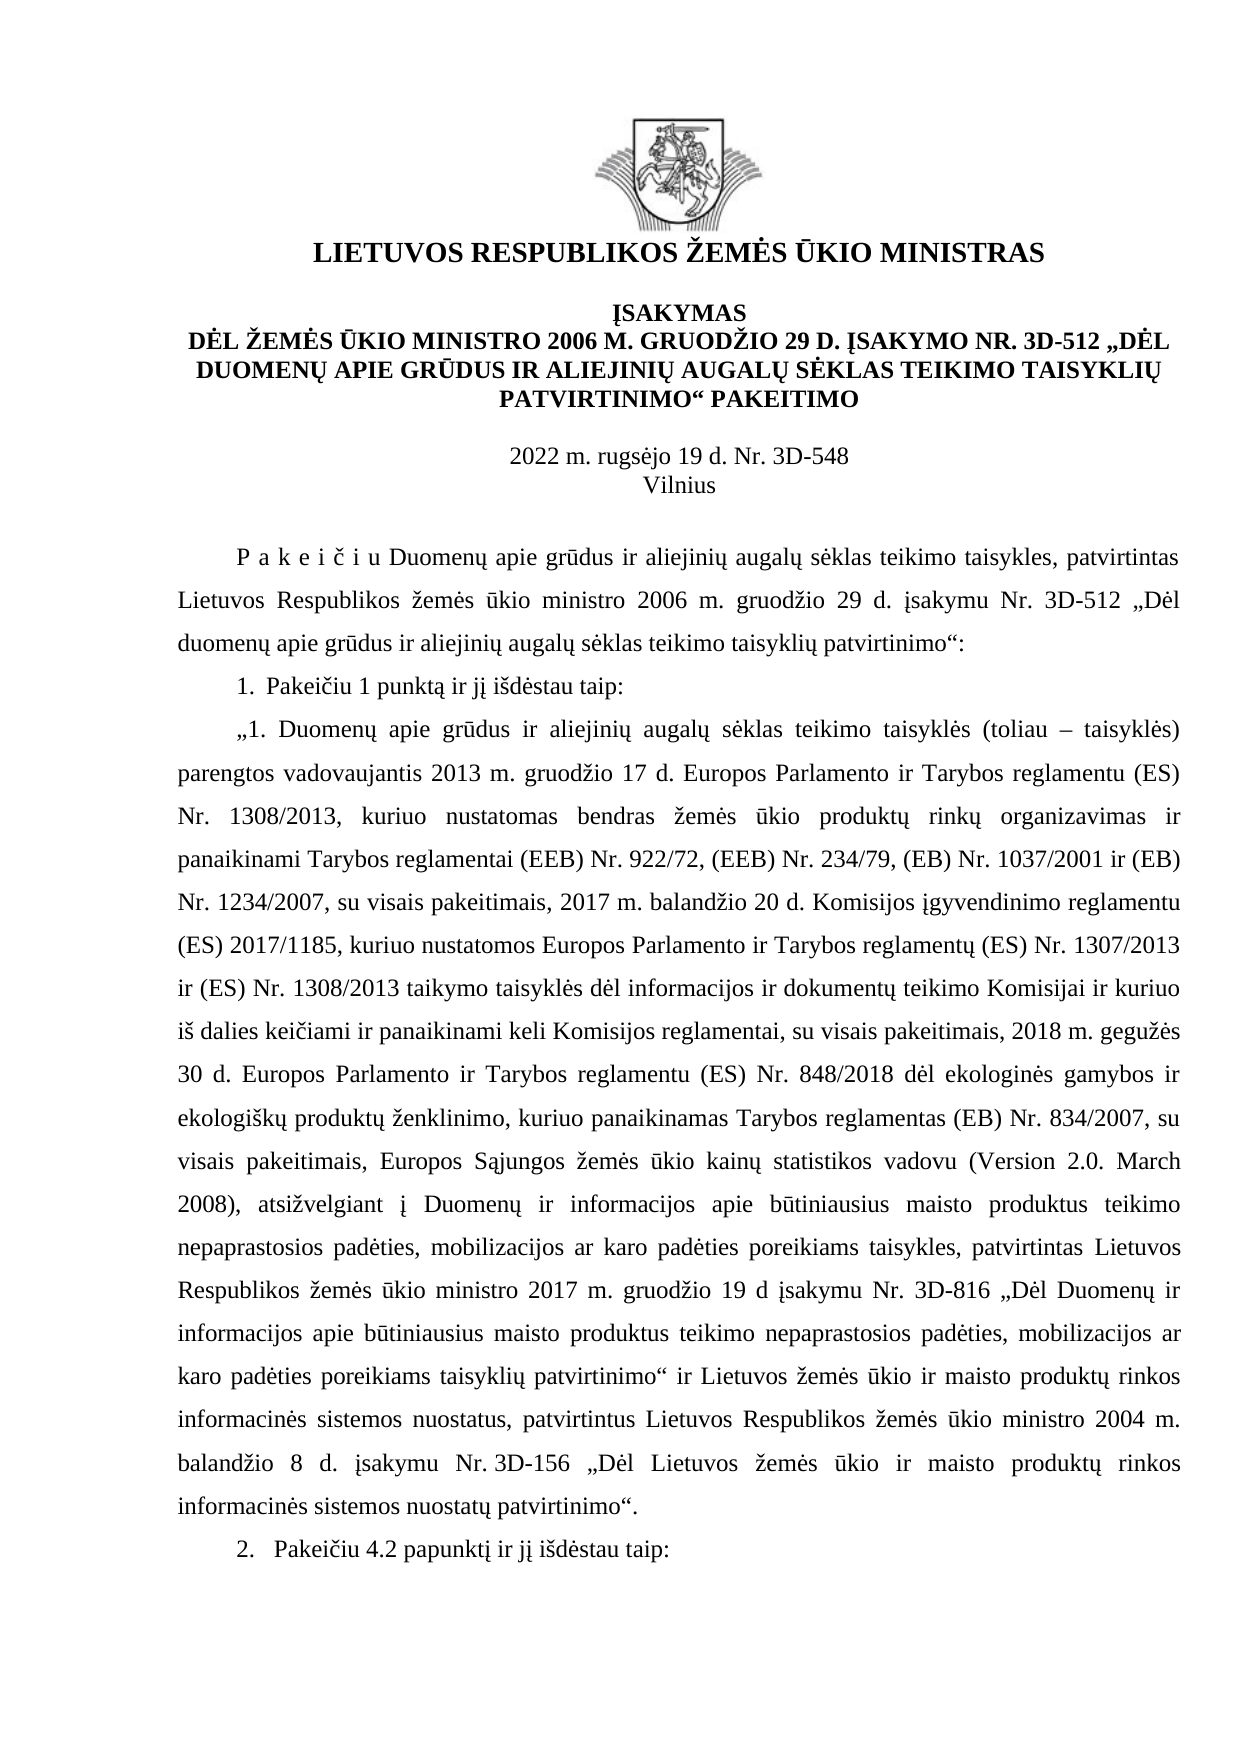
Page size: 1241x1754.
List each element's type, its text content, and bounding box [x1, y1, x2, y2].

text 2. Pakeičiu 4.2 papunktį ir jį išdėstau taip: [236, 1534, 1181, 1563]
text Vilnius [177, 470, 1181, 499]
text 1. Pakeičiu 1 punktą ir jį išdėstau taip: [177, 671, 1181, 700]
text „1. Duomenų apie grūdus ir aliejinių augalų sėklas teikimo taisyklės (toliau – taisyklės) parengtos vadovaujantis 2013 m. gruodžio 17 d. Europos Parlamento ir Tarybos reglamentu (ES) Nr. 1308/2013, kuriuo nustatomas bendras žemės ūkio produktų rinkų organizavimas ir panaikinami Tarybos reglamentai (EEB) Nr. 922/72, (EEB) Nr. 234/79, (EB) Nr. 1037/2001 ir (EB) Nr. 1234/2007, su visais pakeitimais, 2017 m. balandžio 20 d. Komisijos įgyvendinimo reglamentu (ES) 2017/1185, kuriuo nustatomos Europos Parlamento ir Tarybos reglamentų (ES) Nr. 1307/2013 ir (ES) Nr. 1308/2013 taikymo taisyklės dėl informacijos ir dokumentų teikimo Komisijai ir kuriuo iš dalies keičiami ir panaikinami keli Komisijos reglamentai, su visais pakeitimais, 2018 m. gegužės 30 d. Europos Parlamento ir Tarybos reglamentu (ES) Nr. 848/2018 dėl ekologinės gamybos ir ekologiškų produktų ženklinimo, kuriuo panaikinamas Tarybos reglamentas (EB) Nr. 834/2007, su visais pakeitimais, Europos Sąjungos žemės ūkio kainų statistikos vadovu (Version 2.0. March 2008), atsižvelgiant į Duomenų ir informacijos apie būtiniausius maisto produktus teikimo nepaprastosios padėties, mobilizacijos ar karo padėties poreikiams taisykles, patvirtintas Lietuvos Respublikos žemės ūkio ministro 2017 m. gruodžio 19 d įsakymu Nr. 3D-816 „Dėl Duomenų ir informacijos apie būtiniausius maisto produktus teikimo nepaprastosios padėties, mobilizacijos ar karo padėties poreikiams taisyklių patvirtinimo“ ir Lietuvos žemės ūkio ir maisto produktų rinkos informacinės sistemos nuostatus, patvirtintus Lietuvos Respublikos žemės ūkio ministro 2004 m. balandžio 8 d. įsakymu Nr. 3D-156 „Dėl Lietuvos žemės ūkio ir maisto produktų rinkos informacinės sistemos nuostatų patvirtinimo“. [177, 714, 1181, 1519]
text LIETUVOS RESPUBLIKOS ŽEMĖS ŪKIO MINISTRAS [177, 235, 1181, 269]
text P a k e i č i u Duomenų apie grūdus ir aliejinių augalų sėklas teikimo taisykles, patvirtintas Lietuvos Respublikos žemės ūkio ministro 2006 m. gruodžio 29 d. įsakymu Nr. 3D-512 „Dėl duomenų apie grūdus ir aliejinių augalų sėklas teikimo taisyklių patvirtinimo“: [177, 542, 1181, 657]
text ĮSAKYMAS [177, 298, 1181, 326]
text 2022 m. rugsėjo 19 d. Nr. 3D-548 [177, 441, 1181, 470]
text DĖL ŽEMĖS ŪKIO MINISTRO 2006 M. GRUODŽIO 29 D. ĮSAKYMO NR. 3D-512 „DĖL DUOMENŲ APIE GRŪDUS IR ALIEJINIŲ AUGALŲ SĖKLAS TEIKIMO TAISYKLIŲ PATVIRTINIMO“ PAKEITIMO [177, 326, 1181, 413]
